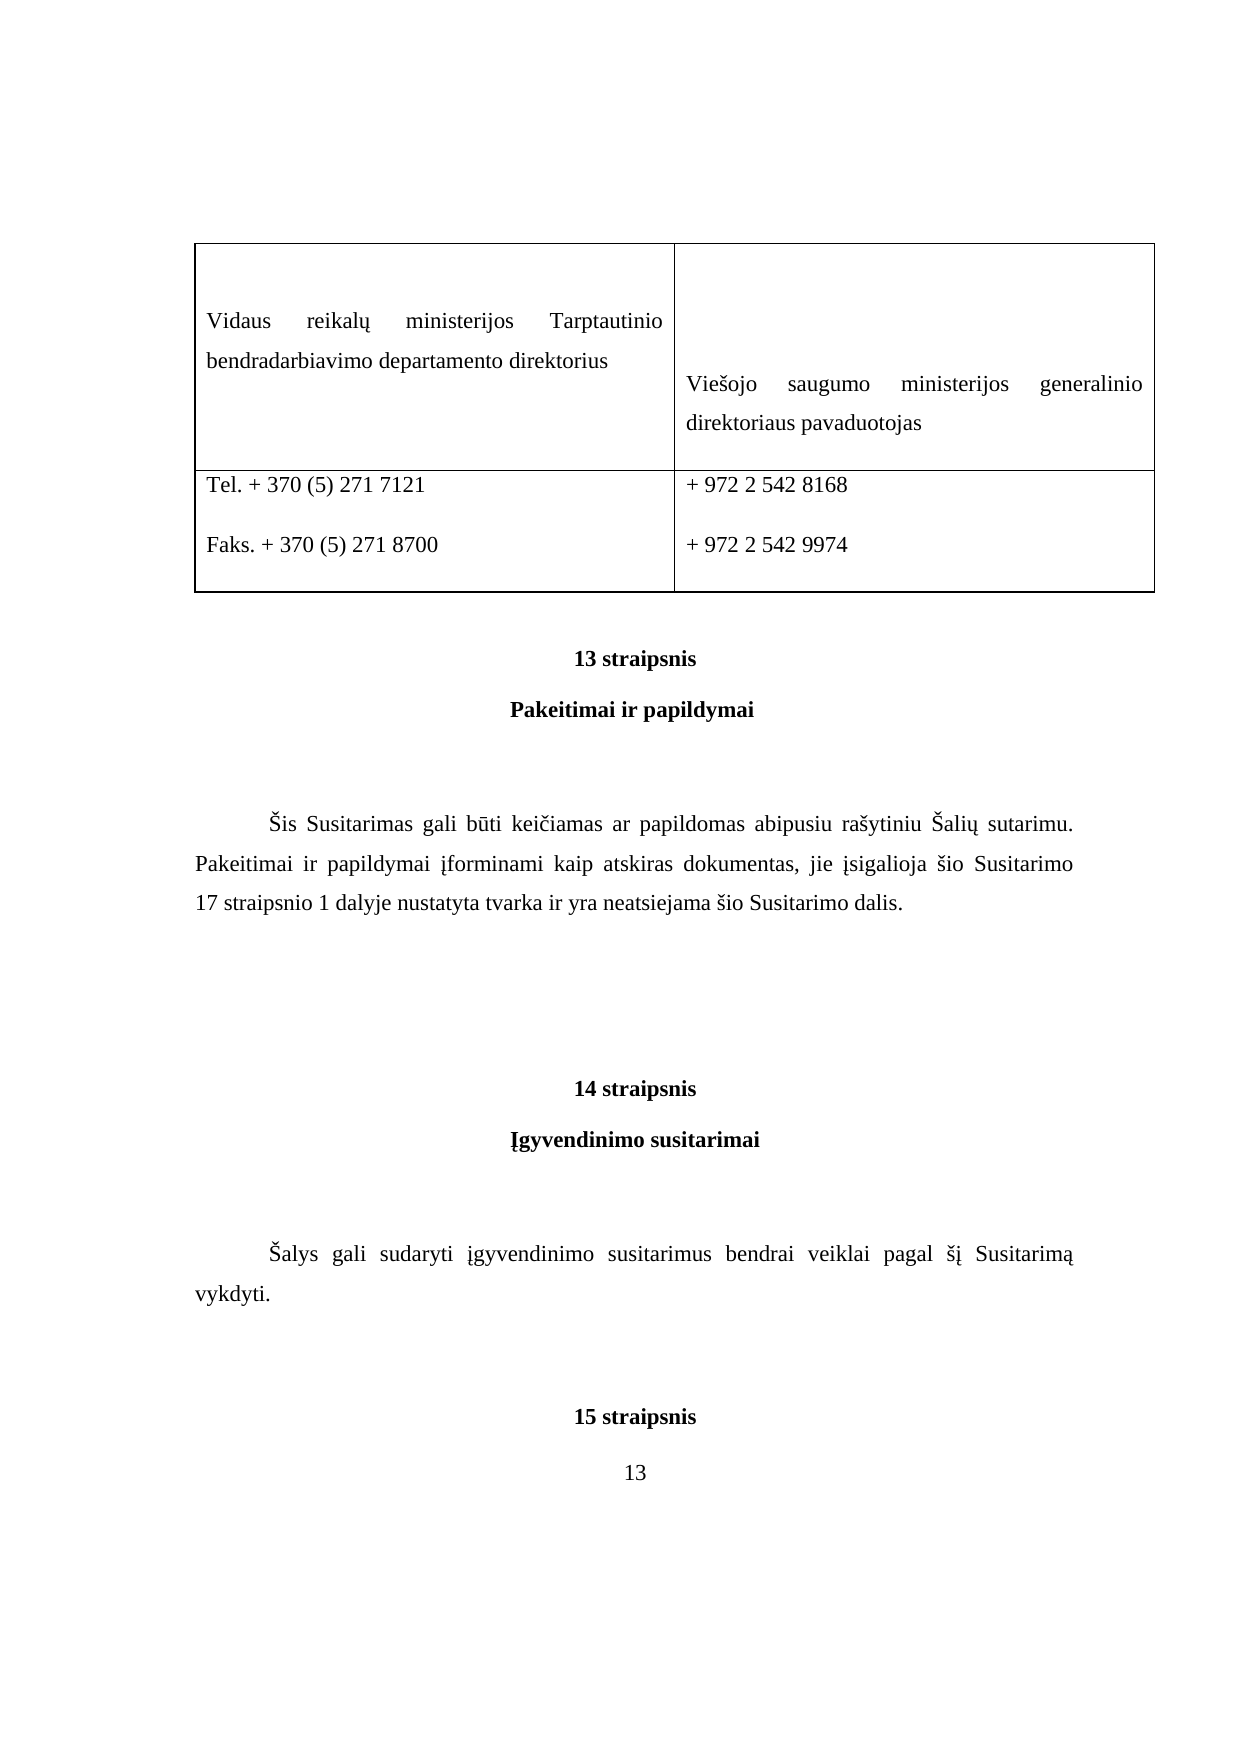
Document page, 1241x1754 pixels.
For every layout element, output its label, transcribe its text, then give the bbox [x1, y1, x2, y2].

table_header Vidaus reikalų ministerijos Tarptautinio bendradarbiavimo departamento direktorius [196, 244, 674, 470]
text Įgyvendinimo susitarimai [195, 1126, 1075, 1153]
text 13 straipsnis [195, 646, 1075, 672]
table_header Viešojo saugumo ministerijos generalinio direktoriaus pavaduotojas [675, 244, 1154, 470]
text 14 straipsnis [195, 1075, 1075, 1102]
table_cell + 972 2 542 8168 + 972 2 542 9974 [675, 471, 1154, 591]
text Pakeitimai ir papildymai [195, 697, 1075, 723]
text 15 straipsnis [195, 1403, 1075, 1429]
table_cell Tel. + 370 (5) 271 7121 Faks. + 370 (5) 271 8700 [196, 471, 674, 591]
text Šis Susitarimas gali būti keičiamas ar papildomas abipusiu rašytiniu Šalių sutarimu. Pakeitimai ir papildymai įforminami kaip atskiras dokumentas, jie įsigalioja šio Susitarimo 17 straipsnio 1 dalyje nustatyta tvarka ir yra neatsiejama šio Susitarimo dalis. [195, 810, 1075, 916]
text Šalys gali sudaryti įgyvendinimo susitarimus bendrai veiklai pagal šį Susitarimą vykdyti. [195, 1240, 1075, 1306]
